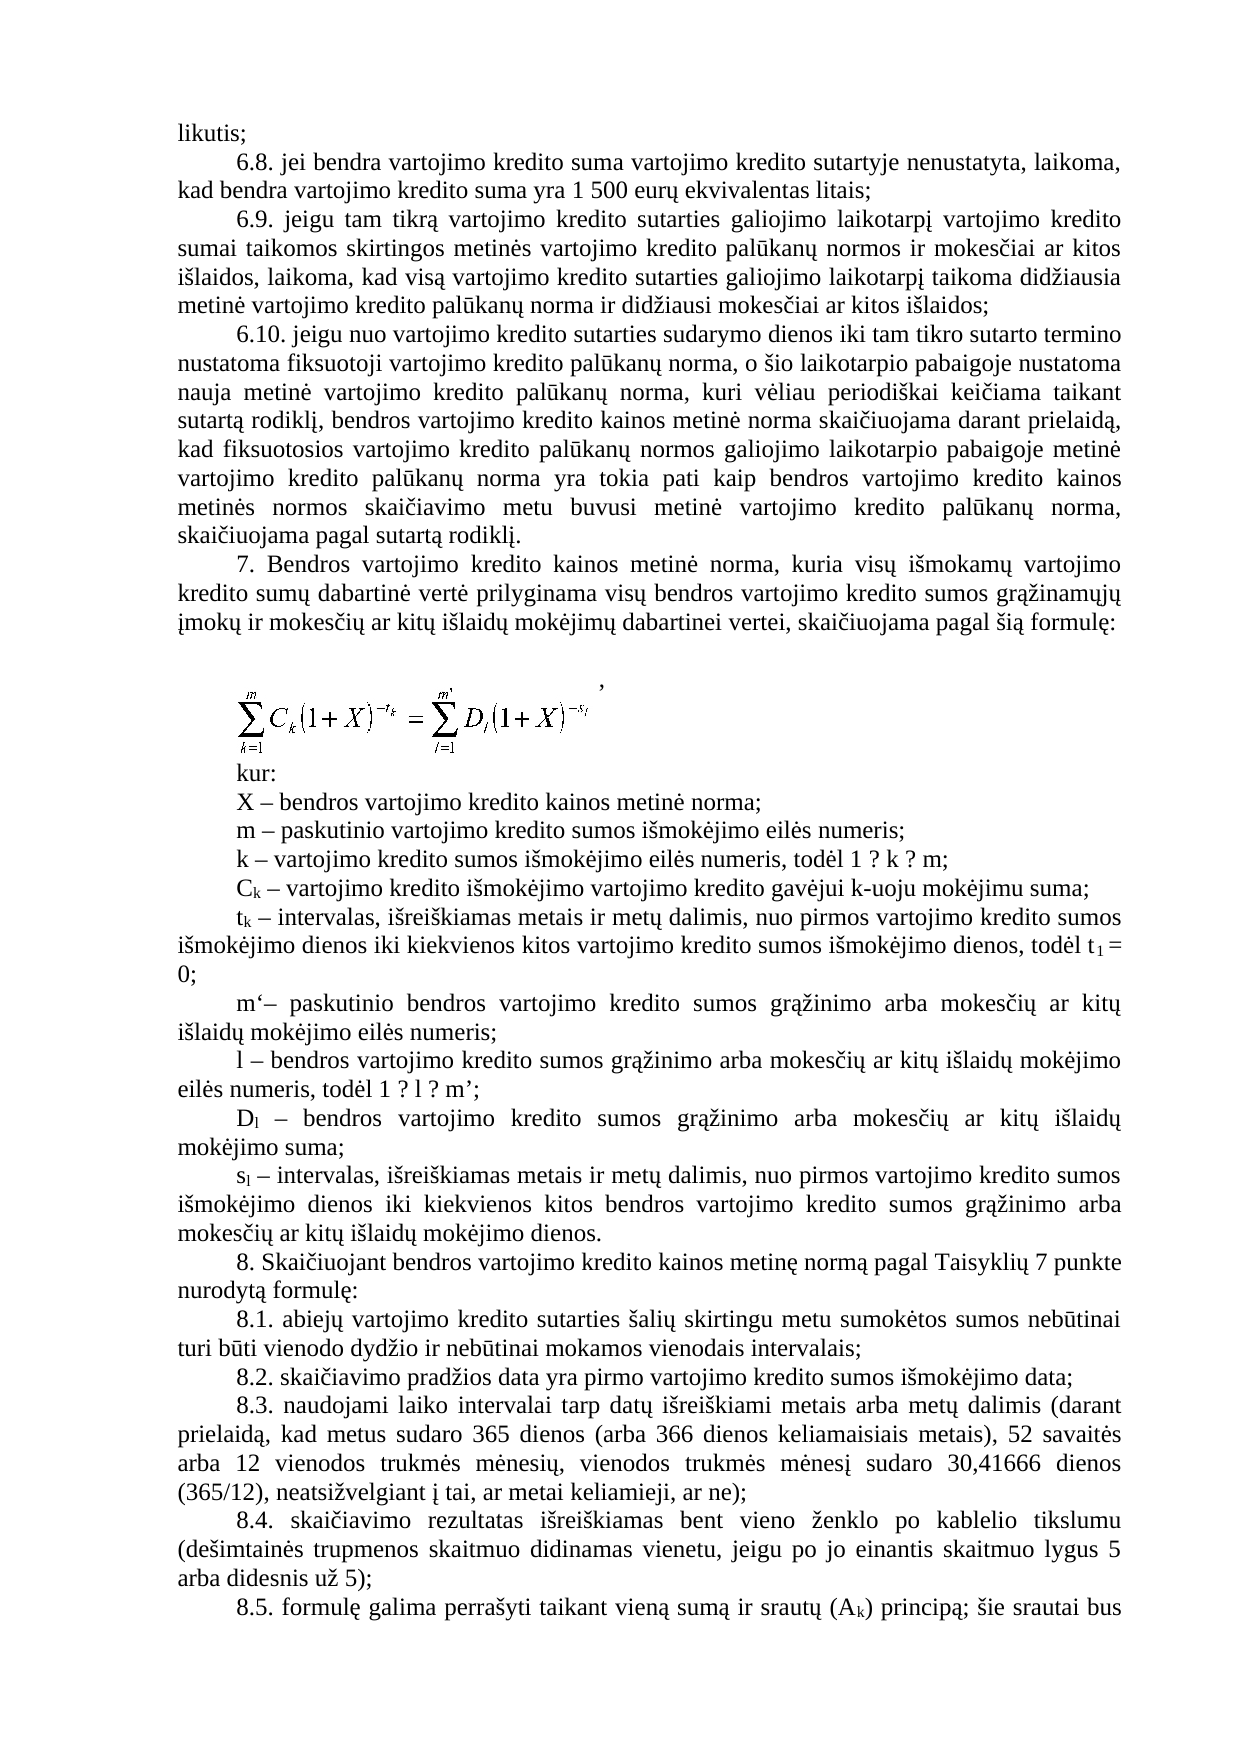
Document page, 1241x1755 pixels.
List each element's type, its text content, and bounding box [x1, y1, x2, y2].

text 8.3. naudojami laiko intervalai tarp datų išreiškiami metais arba metų dalimis (darant prielaidą, kad metus sudaro 365 dienos (arba 366 dienos keliamaisiais metais), 52 savaitės arba 12 vienodos trukmės mėnesių, vienodos trukmės mėnesį sudaro 30,41666 dienos (365/12), neatsižvelgiant į tai, ar metai keliamieji, ar ne); [177, 1391, 1122, 1506]
text likutis; [177, 118, 1122, 147]
text 8.1. abiejų vartojimo kredito sutarties šalių skirtingu metu sumokėtos sumos nebūtinai turi būti vienodo dydžio ir nebūtinai mokamos vienodais intervalais; [177, 1304, 1122, 1362]
text 8. Skaičiuojant bendros vartojimo kredito kainos metinę normą pagal Taisyklių 7 punkte nurodytą formulę: [177, 1247, 1122, 1304]
text m – paskutinio vartojimo kredito sumos išmokėjimo eilės numeris; [177, 816, 1122, 844]
text 8.2. skaičiavimo pradžios data yra pirmo vartojimo kredito sumos išmokėjimo data; [177, 1362, 1122, 1391]
text 8.4. skaičiavimo rezultatas išreiškiamas bent vieno ženklo po kablelio tikslumu (dešimtainės trupmenos skaitmuo didinamas vienetu, jeigu po jo einantis skaitmuo lygus 5 arba didesnis už 5); [177, 1506, 1122, 1592]
text sl – intervalas, išreiškiamas metais ir metų dalimis, nuo pirmos vartojimo kredito sumos išmokėjimo dienos iki kiekvienos kitos bendros vartojimo kredito sumos grąžinimo arba mokesčių ar kitų išlaidų mokėjimo dienos. [177, 1161, 1122, 1247]
text 7. Bendros vartojimo kredito kainos metinė norma, kuria visų išmokamų vartojimo kredito sumų dabartinė vertė prilyginama visų bendros vartojimo kredito sumos grąžinamųjų įmokų ir mokesčių ar kitų išlaidų mokėjimų dabartinei vertei, skaičiuojama pagal šią formulę: [177, 549, 1122, 636]
text Suma(k=1,...,m)(Ck(1+X)^(-tk)) = Suma(l=1,...,m‘)(Dl(1+X)^(-sl)), [177, 664, 1122, 758]
text 6.10. jeigu nuo vartojimo kredito sutarties sudarymo dienos iki tam tikro sutarto termino nustatoma fiksuotoji vartojimo kredito palūkanų norma, o šio laikotarpio pabaigoje nustatoma nauja metinė vartojimo kredito palūkanų norma, kuri vėliau periodiškai keičiama taikant sutartą rodiklį, bendros vartojimo kredito kainos metinė norma skaičiuojama darant prielaidą, kad fiksuotosios vartojimo kredito palūkanų normos galiojimo laikotarpio pabaigoje metinė vartojimo kredito palūkanų norma yra tokia pati kaip bendros vartojimo kredito kainos metinės normos skaičiavimo metu buvusi metinė vartojimo kredito palūkanų norma, skaičiuojama pagal sutartą rodiklį. [177, 319, 1122, 549]
text m‘– paskutinio bendros vartojimo kredito sumos grąžinimo arba mokesčių ar kitų išlaidų mokėjimo eilės numeris; [177, 988, 1122, 1046]
text Dl – bendros vartojimo kredito sumos grąžinimo arba mokesčių ar kitų išlaidų mokėjimo suma; [177, 1103, 1122, 1161]
text Ck – vartojimo kredito išmokėjimo vartojimo kredito gavėjui k-uoju mokėjimu suma; [177, 873, 1122, 902]
text 8.5. formulę galima perrašyti taikant vieną sumą ir srautų (Ak) principą; šie srautai bus [177, 1592, 1122, 1621]
text X – bendros vartojimo kredito kainos metinė norma; [177, 787, 1122, 816]
text kur: [177, 758, 1122, 787]
text l – bendros vartojimo kredito sumos grąžinimo arba mokesčių ar kitų išlaidų mokėjimo eilės numeris, todėl 1 <=? l <=? m’; [177, 1046, 1122, 1103]
text tk – intervalas, išreiškiamas metais ir metų dalimis, nuo pirmos vartojimo kredito sumos išmokėjimo dienos iki kiekvienos kitos vartojimo kredito sumos išmokėjimo dienos, todėl t1 = 0; [177, 902, 1122, 988]
text 6.9. jeigu tam tikrą vartojimo kredito sutarties galiojimo laikotarpį vartojimo kredito sumai taikomos skirtingos metinės vartojimo kredito palūkanų normos ir mokesčiai ar kitos išlaidos, laikoma, kad visą vartojimo kredito sutarties galiojimo laikotarpį taikoma didžiausia metinė vartojimo kredito palūkanų norma ir didžiausi mokesčiai ar kitos išlaidos; [177, 204, 1122, 319]
text 6.8. jei bendra vartojimo kredito suma vartojimo kredito sutartyje nenustatyta, laikoma, kad bendra vartojimo kredito suma yra 1 500 eurų ekvivalentas litais; [177, 147, 1122, 204]
text k – vartojimo kredito sumos išmokėjimo eilės numeris, todėl 1 <=? k <=? m; [177, 844, 1122, 873]
